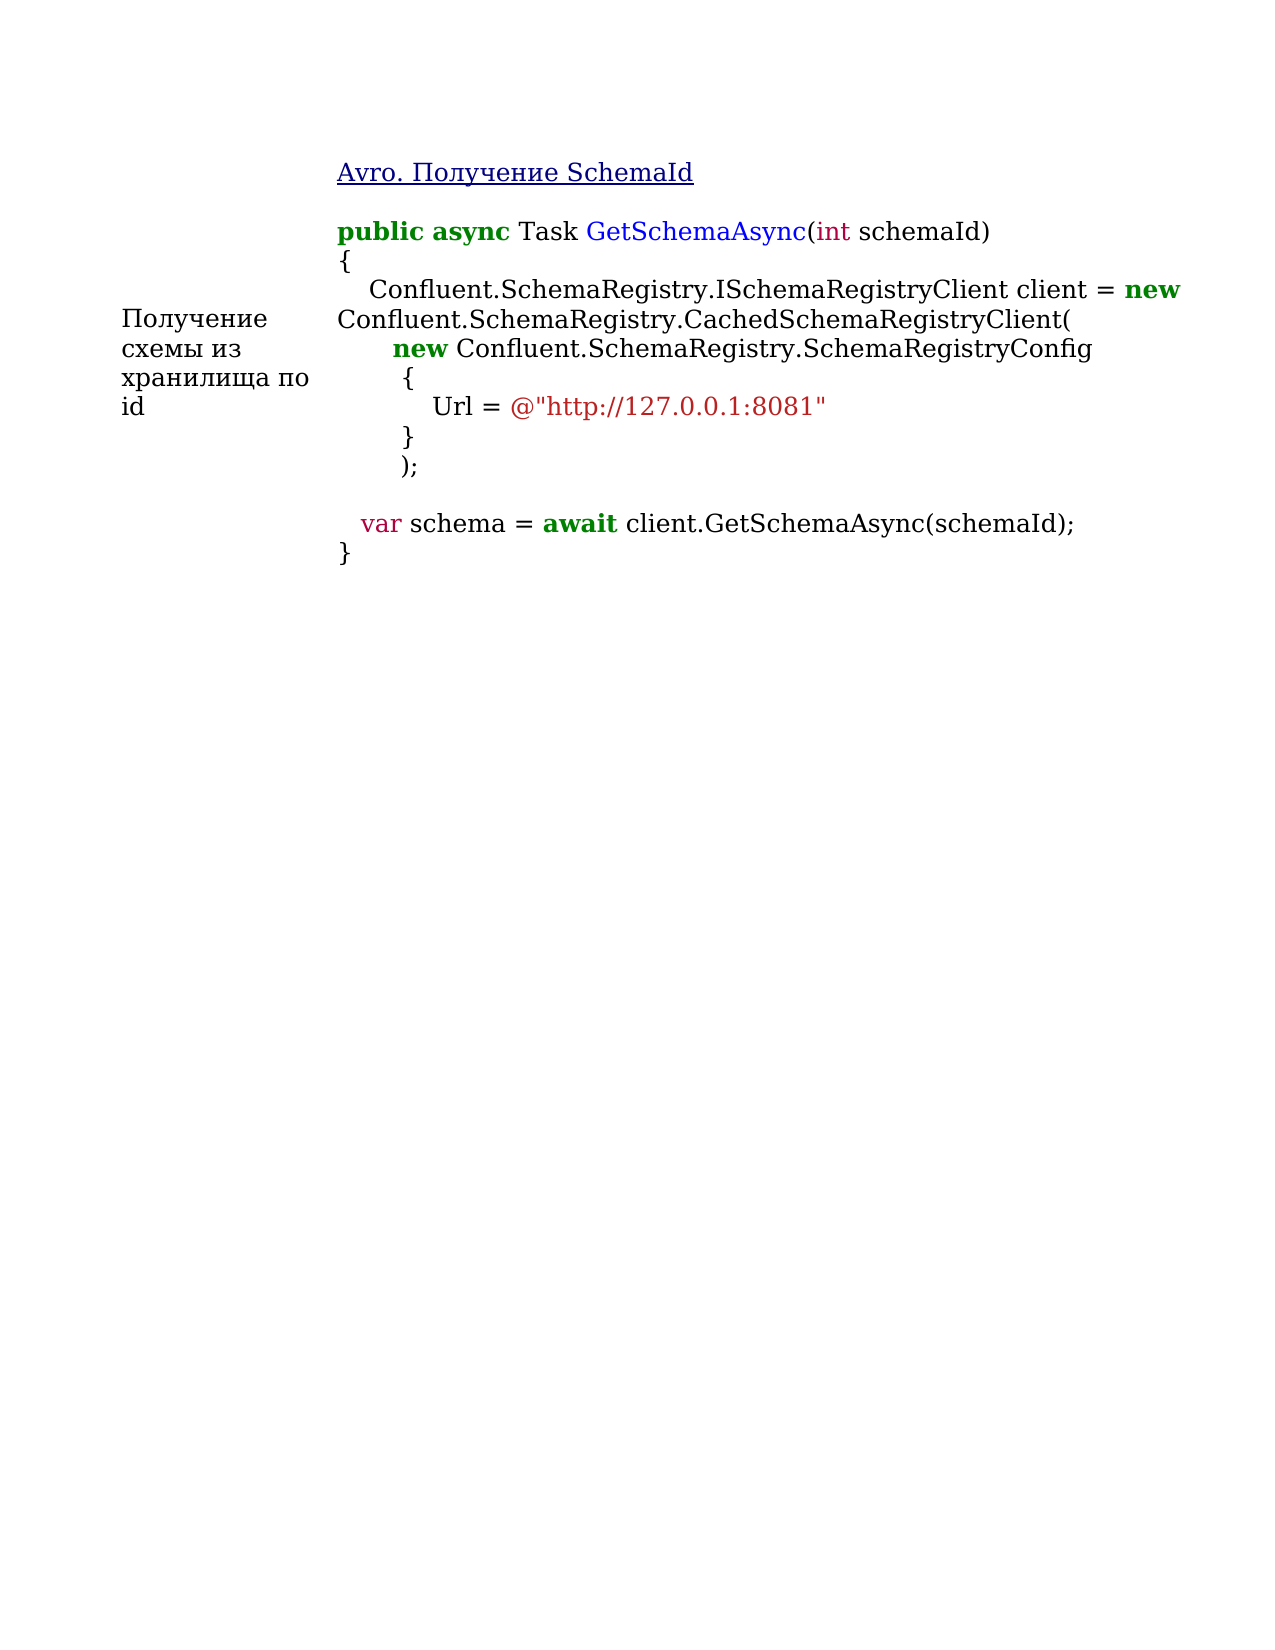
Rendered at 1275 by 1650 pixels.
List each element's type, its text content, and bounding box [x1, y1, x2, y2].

table_cell [334, 606, 1216, 641]
table_cell [334, 571, 1216, 606]
table_header Avro. Получение SchemaId public async Task GetSchemaAsync(int schemaId) { Confluent.SchemaRegistry.ISchemaRegistryClient client = new Confluent.SchemaRegistry.CachedSchemaRegistryClient( new Confluent.SchemaRegistry.SchemaRegistryConfig { Url = @"http://127.0.0.1:8081" } ); var schema = await client.GetSchemaAsync(schemaId); } [334, 155, 1216, 571]
table_cell [118, 606, 334, 641]
table_header Получение схемы из хранилища по id [118, 155, 334, 571]
table_cell [118, 571, 334, 606]
